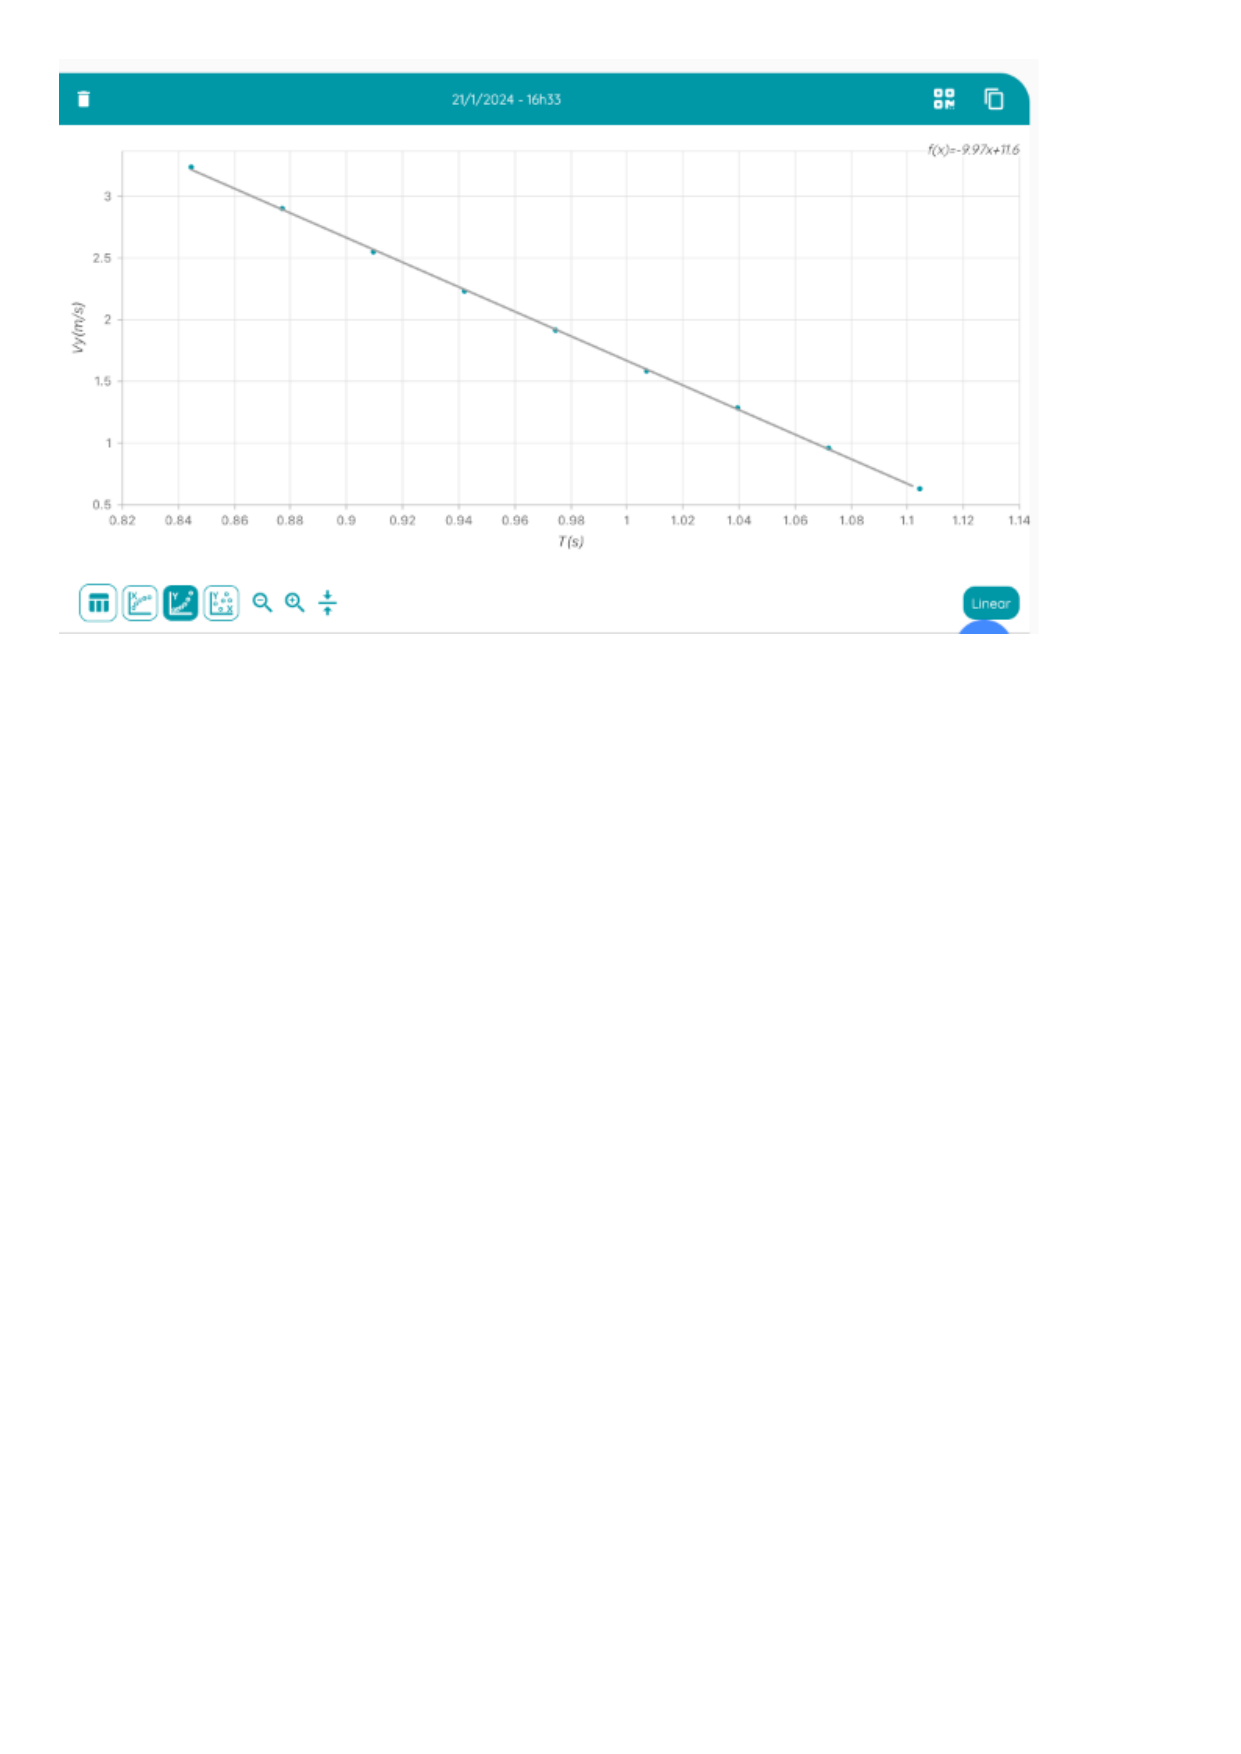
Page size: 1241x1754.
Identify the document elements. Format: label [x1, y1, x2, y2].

picture [59, 59, 1039, 634]
